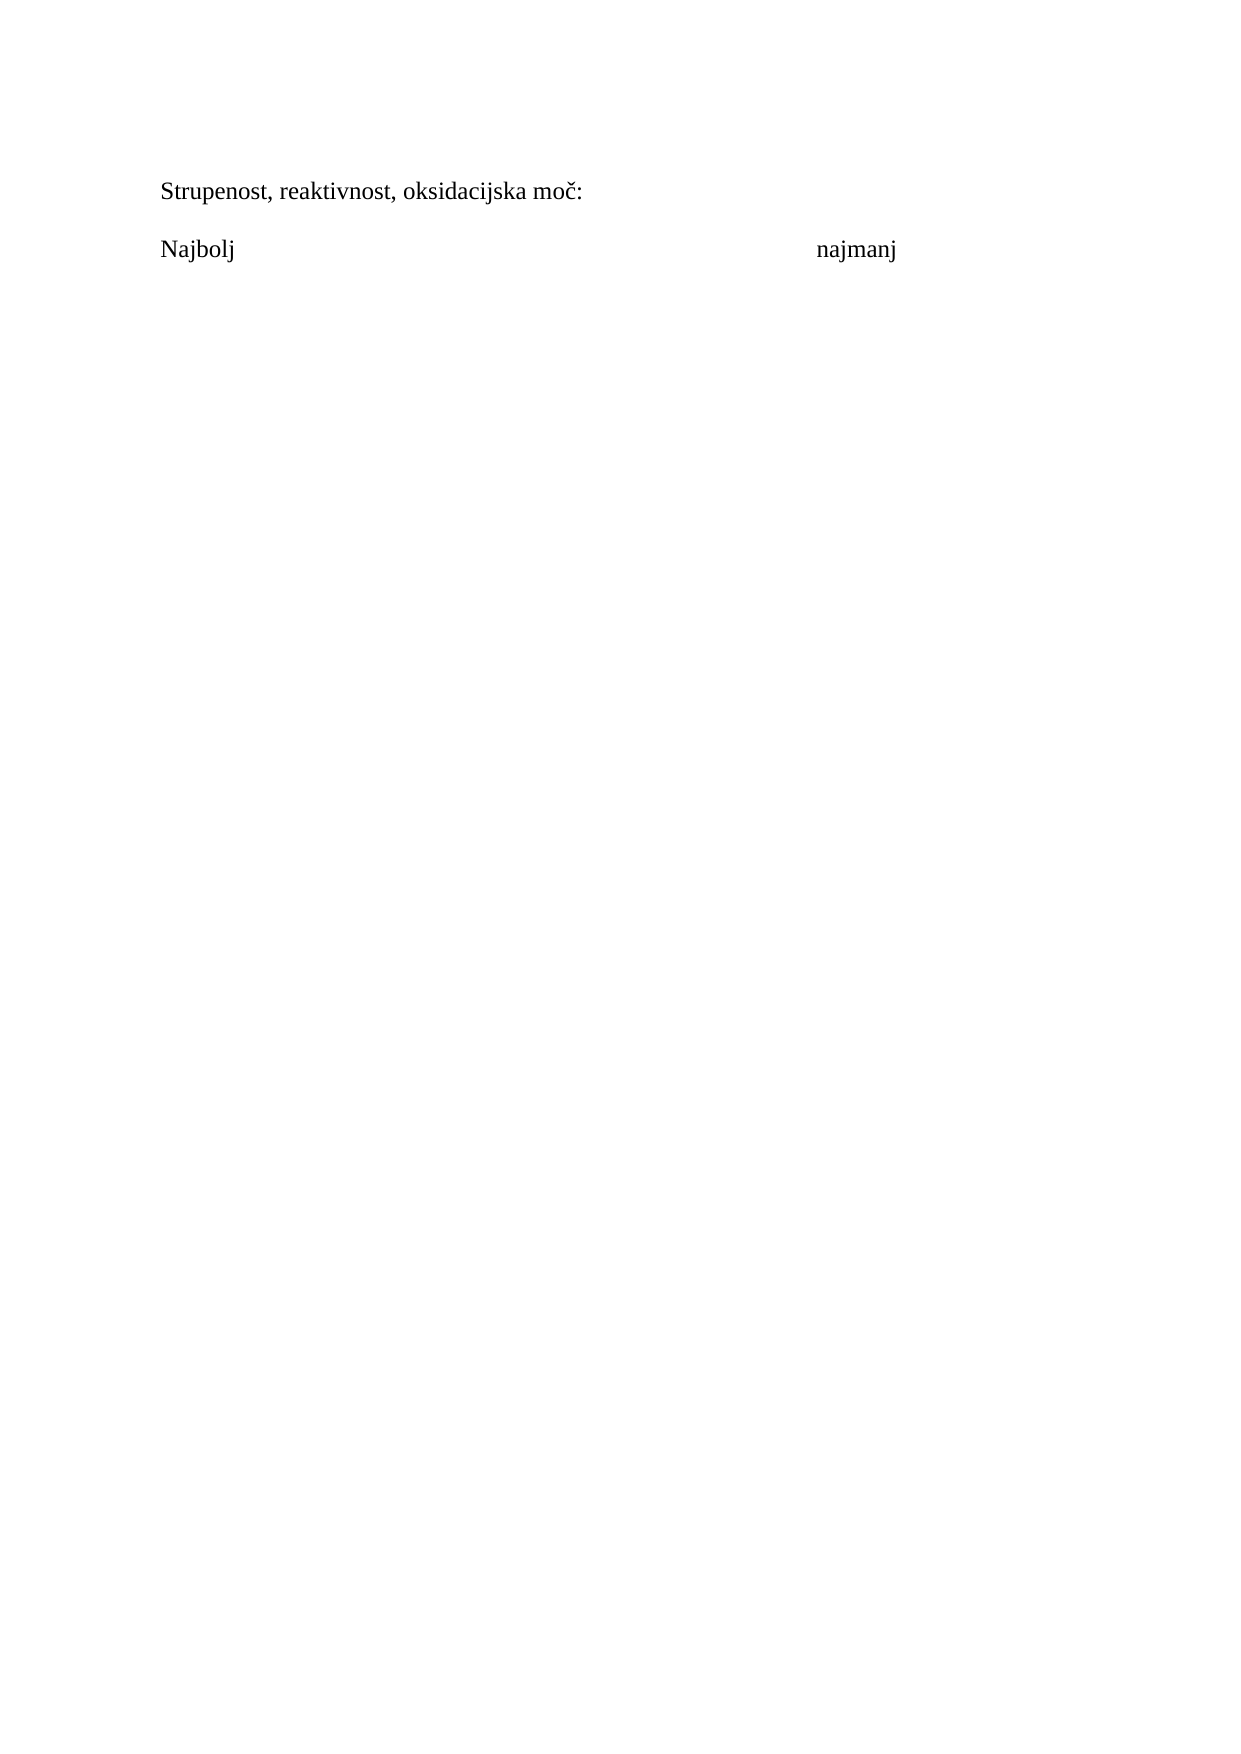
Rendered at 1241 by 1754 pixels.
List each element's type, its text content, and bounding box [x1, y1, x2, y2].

text Najbolj najmanj [148, 234, 1093, 263]
text Strupenost, reaktivnost, oksidacijska moč: [148, 176, 1093, 205]
